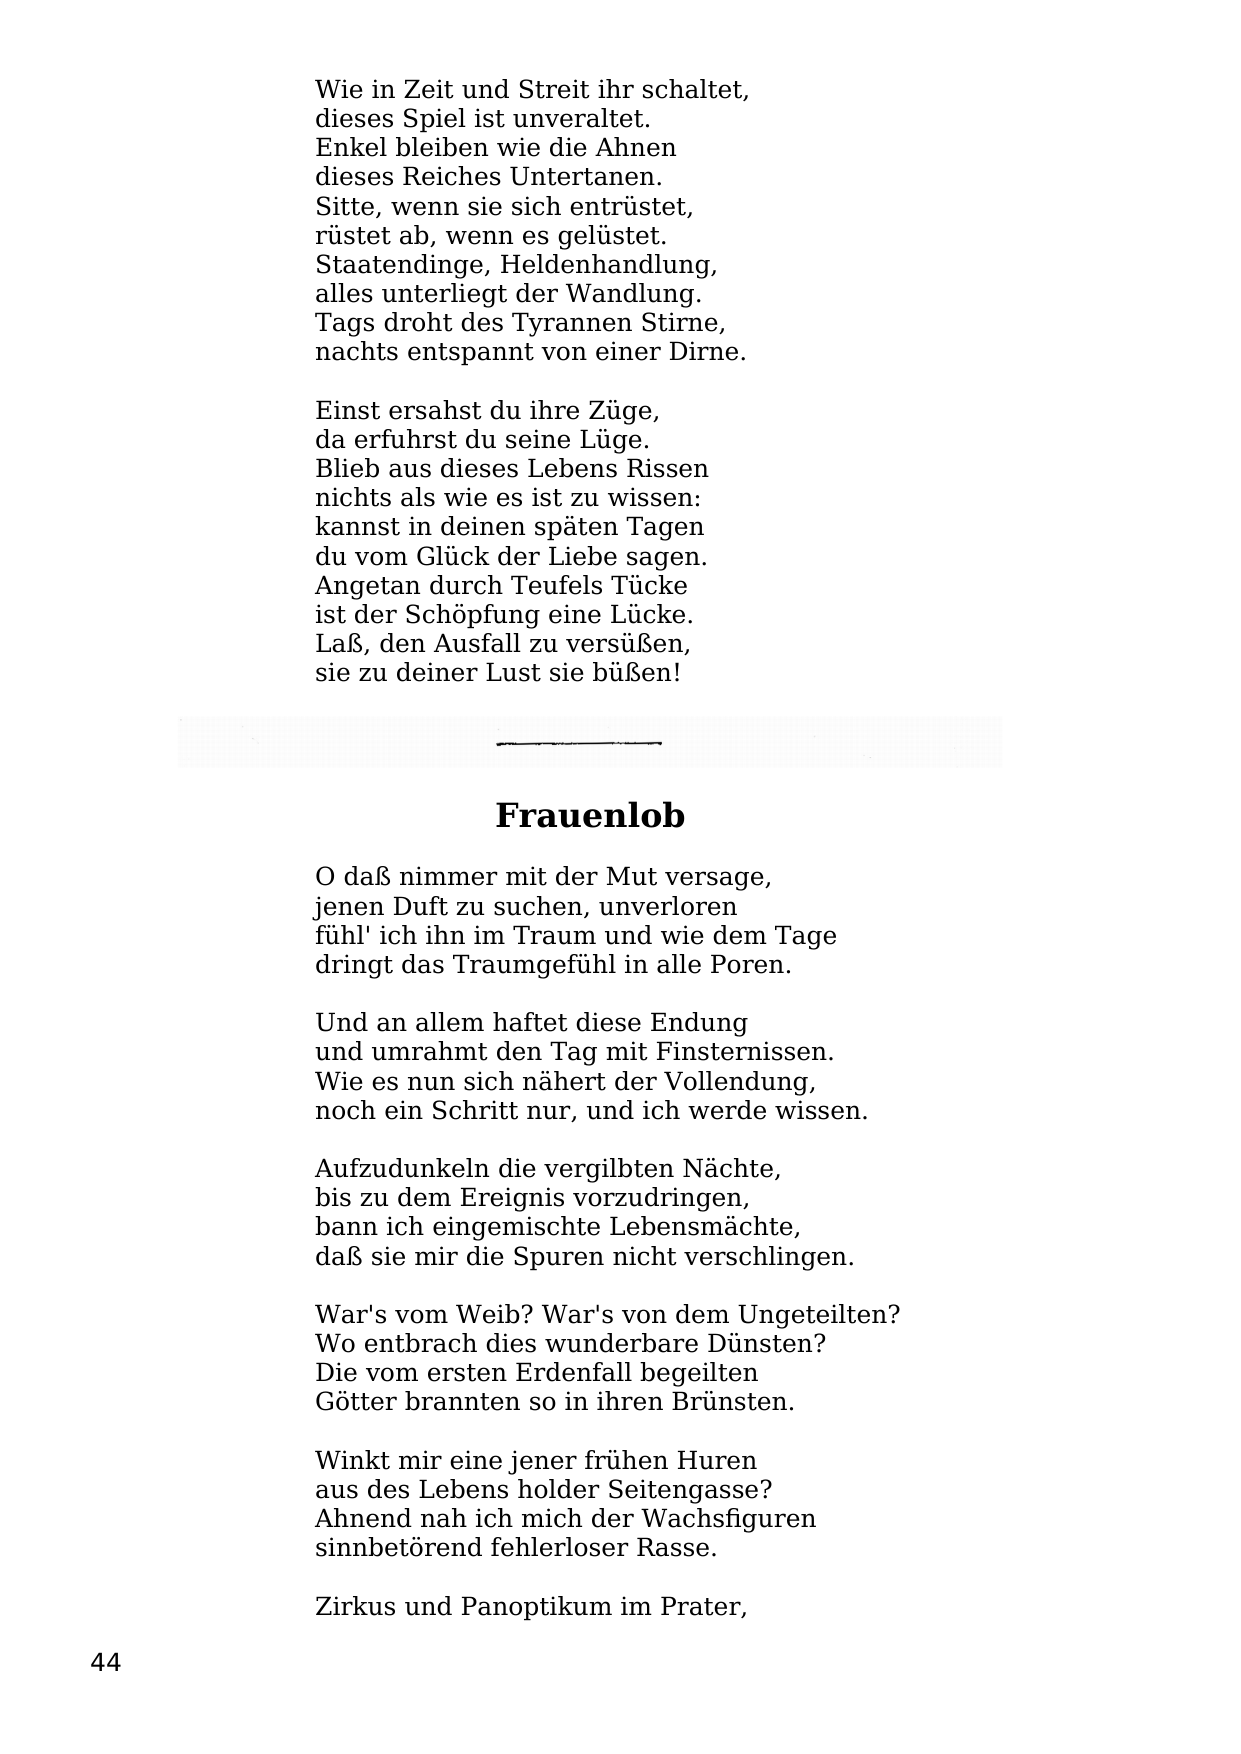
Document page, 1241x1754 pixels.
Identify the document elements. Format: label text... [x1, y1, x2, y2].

text sie zu deiner Lust sie büßen! [315, 658, 1091, 687]
text da erfuhrst du seine Lüge. [315, 425, 1091, 454]
text du vom Glück der Liebe sagen. [315, 542, 1091, 571]
text Zirkus und Panoptikum im Prater, [315, 1592, 1091, 1621]
text War's vom Weib? War's von dem Ungeteilten? [315, 1300, 1091, 1329]
text Blieb aus dieses Lebens Rissen [315, 454, 1091, 483]
text daß sie mir die Spuren nicht verschlingen. [315, 1242, 1091, 1271]
text fühl' ich ihn im Traum und wie dem Tage [315, 921, 1091, 950]
text alles unterliegt der Wandlung. [315, 279, 1091, 308]
text nichts als wie es ist zu wissen: [315, 483, 1091, 512]
text bann ich eingemischte Lebensmächte, [315, 1212, 1091, 1242]
text noch ein Schritt nur, und ich werde wissen. [315, 1096, 1091, 1125]
text dringt das Traumgefühl in alle Poren. [315, 950, 1091, 979]
text und umrahmt den Tag mit Finsternissen. [315, 1037, 1091, 1067]
text Aufzudunkeln die vergilbten Nächte, [315, 1154, 1091, 1183]
text Und an allem haftet diese Endung [315, 1008, 1091, 1037]
text Enkel bleiben wie die Ahnen [315, 133, 1091, 162]
text kannst in deinen späten Tagen [315, 512, 1091, 542]
text dieses Reiches Untertanen. [315, 162, 1091, 192]
text Wie es nun sich nähert der Vollendung, [315, 1067, 1091, 1096]
text Sitte, wenn sie sich entrüstet, [315, 192, 1091, 221]
text Winkt mir eine jener frühen Huren [315, 1446, 1091, 1475]
picture [177, 716, 1003, 768]
text O daß nimmer mit der Mut versage, [315, 835, 1091, 892]
text Laß, den Ausfall zu versüßen, [315, 629, 1091, 658]
text dieses Spiel ist unveraltet. [315, 104, 1091, 133]
text Frauenlob [90, 717, 1091, 835]
text sinnbetörend fehlerloser Rasse. [315, 1533, 1091, 1562]
text bis zu dem Ereignis vorzudringen, [315, 1183, 1091, 1212]
text aus des Lebens holder Seitengasse? [315, 1475, 1091, 1504]
text Staatendinge, Heldenhandlung, [315, 250, 1091, 279]
text Wo entbrach dies wunderbare Dünsten? [315, 1329, 1091, 1358]
text Götter brannten so in ihren Brünsten. [315, 1387, 1091, 1417]
text Einst ersahst du ihre Züge, [315, 396, 1091, 425]
text rüstet ab, wenn es gelüstet. [315, 221, 1091, 250]
text Tags droht des Tyrannen Stirne, [315, 308, 1091, 337]
text Wie in Zeit und Streit ihr schaltet, [315, 75, 1091, 104]
text jenen Duft zu suchen, unverloren [315, 892, 1091, 921]
text ist der Schöpfung eine Lücke. [315, 600, 1091, 629]
text Angetan durch Teufels Tücke [315, 571, 1091, 600]
text Die vom ersten Erdenfall begeilten [315, 1358, 1091, 1387]
text nachts entspannt von einer Dirne. [315, 337, 1091, 367]
text Ahnend nah ich mich der Wachsfiguren [315, 1504, 1091, 1533]
